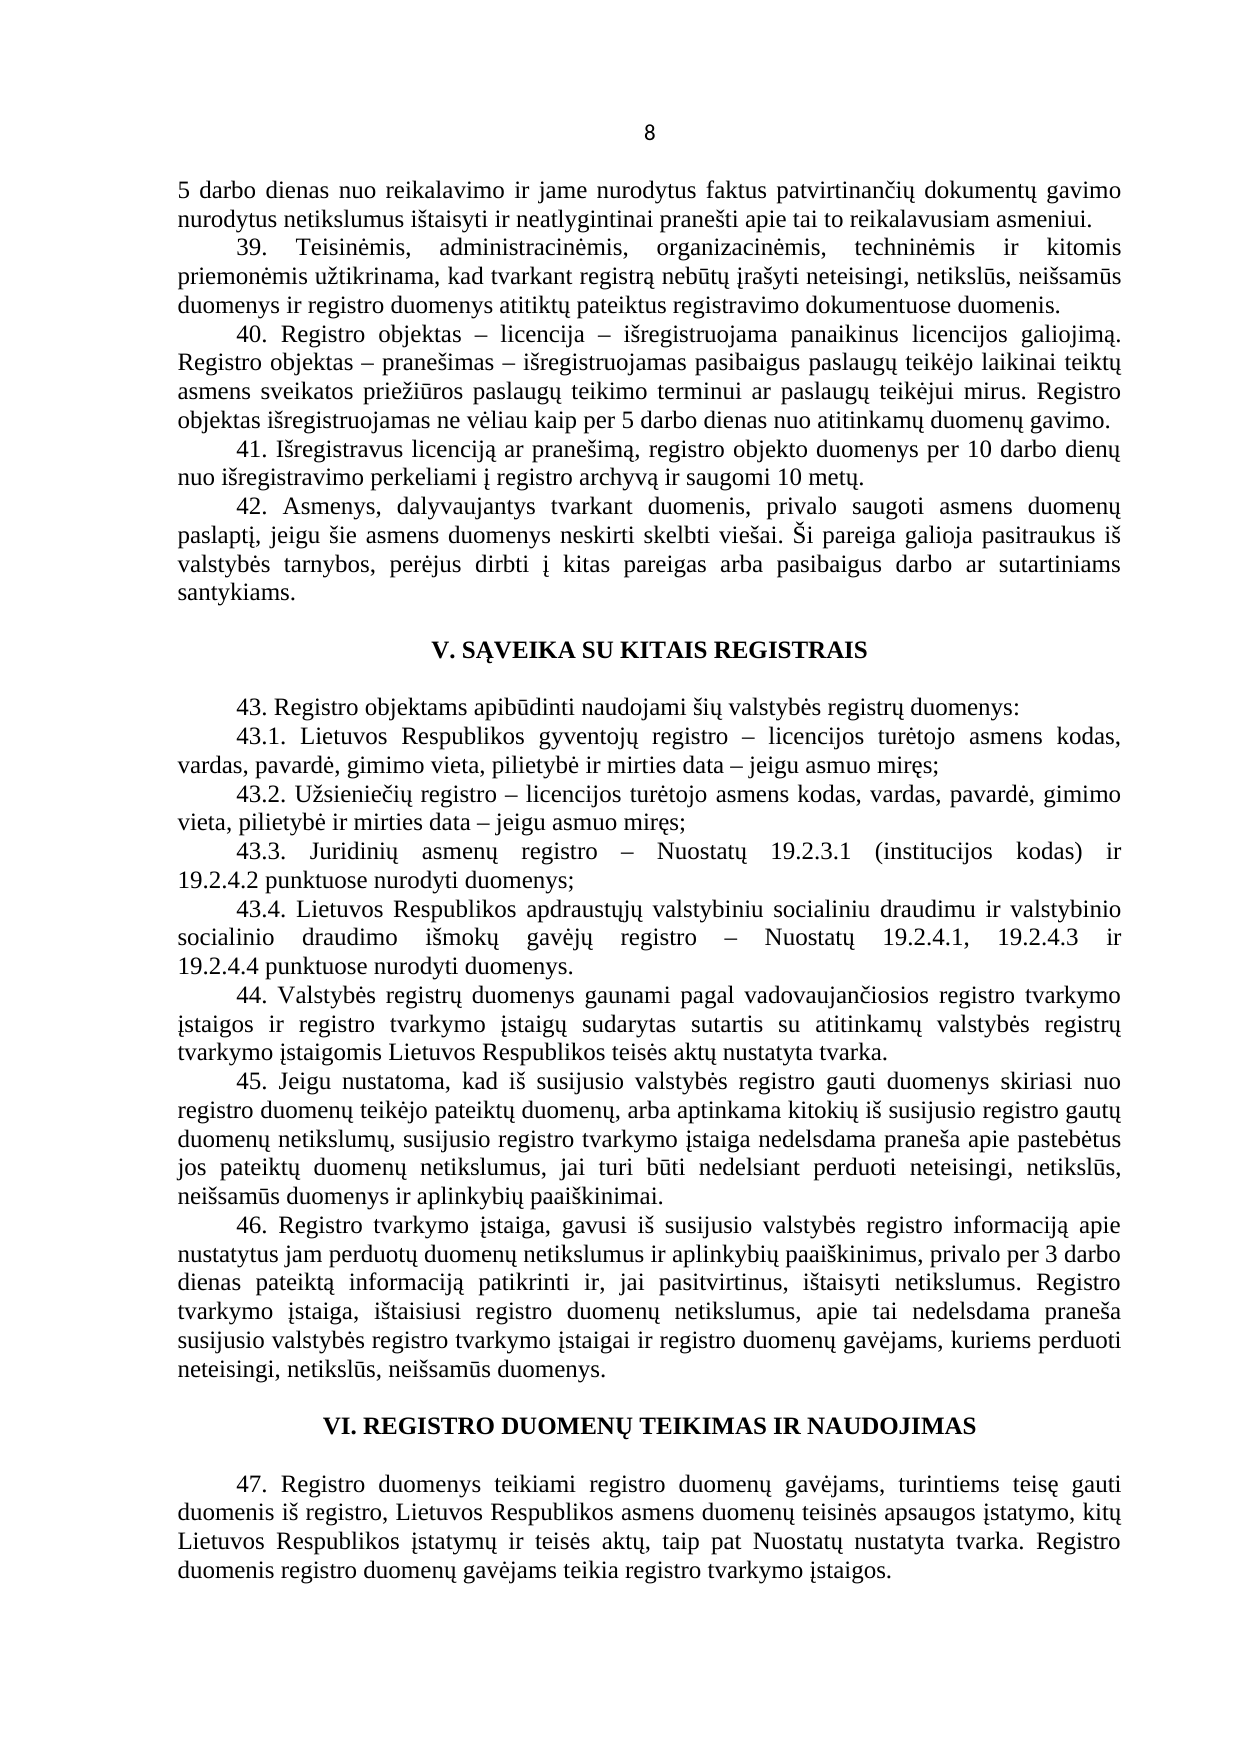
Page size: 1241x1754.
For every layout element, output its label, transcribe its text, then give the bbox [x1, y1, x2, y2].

text V. sąveika su kitais registrais [177, 635, 1122, 664]
text VI. Registro duomenų TEIKIMAS IR NAUDOJIMAS [177, 1411, 1122, 1440]
text 43.1. Lietuvos Respublikos gyventojų registro – licencijos turėtojo asmens kodas, vardas, pavardė, gimimo vieta, pilietybė ir mirties data – jeigu asmuo miręs; [177, 721, 1122, 779]
text 46. Registro tvarkymo įstaiga, gavusi iš susijusio valstybės registro informaciją apie nustatytus jam perduotų duomenų netikslumus ir aplinkybių paaiškinimus, privalo per 3 darbo dienas pateiktą informaciją patikrinti ir, jai pasitvirtinus, ištaisyti netikslumus. Registro tvarkymo įstaiga, ištaisiusi registro duomenų netikslumus, apie tai nedelsdama praneša susijusio valstybės registro tvarkymo įstaigai ir registro duomenų gavėjams, kuriems perduoti neteisingi, netikslūs, neišsamūs duomenys. [177, 1210, 1122, 1382]
text 41. Išregistravus licenciją ar pranešimą, registro objekto duomenys per 10 darbo dienų nuo išregistravimo perkeliami į registro archyvą ir saugomi 10 metų. [177, 434, 1122, 491]
text 47. Registro duomenys teikiami registro duomenų gavėjams, turintiems teisę gauti duomenis iš registro, Lietuvos Respublikos asmens duomenų teisinės apsaugos įstatymo, kitų Lietuvos Respublikos įstatymų ir teisės aktų, taip pat Nuostatų nustatyta tvarka. Registro duomenis registro duomenų gavėjams teikia registro tvarkymo įstaigos. [177, 1469, 1122, 1584]
text 39. Teisinėmis, administracinėmis, organizacinėmis, techninėmis ir kitomis priemonėmis užtikrinama, kad tvarkant registrą nebūtų įrašyti neteisingi, netikslūs, neišsamūs duomenys ir registro duomenys atitiktų pateiktus registravimo dokumentuose duomenis. [177, 232, 1122, 319]
text 45. Jeigu nustatoma, kad iš susijusio valstybės registro gauti duomenys skiriasi nuo registro duomenų teikėjo pateiktų duomenų, arba aptinkama kitokių iš susijusio registro gautų duomenų netikslumų, susijusio registro tvarkymo įstaiga nedelsdama praneša apie pastebėtus jos pateiktų duomenų netikslumus, jai turi būti nedelsiant perduoti neteisingi, netikslūs, neišsamūs duomenys ir aplinkybių paaiškinimai. [177, 1066, 1122, 1210]
text 43.2. Užsieniečių registro – licencijos turėtojo asmens kodas, vardas, pavardė, gimimo vieta, pilietybė ir mirties data – jeigu asmuo miręs; [177, 779, 1122, 836]
text 42. Asmenys, dalyvaujantys tvarkant duomenis, privalo saugoti asmens duomenų paslaptį, jeigu šie asmens duomenys neskirti skelbti viešai. Ši pareiga galioja pasitraukus iš valstybės tarnybos, perėjus dirbti į kitas pareigas arba pasibaigus darbo ar sutartiniams santykiams. [177, 491, 1122, 606]
text 43. Registro objektams apibūdinti naudojami šių valstybės registrų duomenys: [177, 692, 1122, 721]
text 5 darbo dienas nuo reikalavimo ir jame nurodytus faktus patvirtinančių dokumentų gavimo nurodytus netikslumus ištaisyti ir neatlygintinai pranešti apie tai to reikalavusiam asmeniui. [177, 175, 1122, 232]
text 43.3. Juridinių asmenų registro – Nuostatų 19.2.3.1 (institucijos kodas) ir 19.2.4.2 punktuose nurodyti duomenys; [177, 836, 1122, 894]
text 40. Registro objektas – licencija – išregistruojama panaikinus licencijos galiojimą. Registro objektas – pranešimas – išregistruojamas pasibaigus paslaugų teikėjo laikinai teiktų asmens sveikatos priežiūros paslaugų teikimo terminui ar paslaugų teikėjui mirus. Registro objektas išregistruojamas ne vėliau kaip per 5 darbo dienas nuo atitinkamų duomenų gavimo. [177, 319, 1122, 434]
text 43.4. Lietuvos Respublikos apdraustųjų valstybiniu socialiniu draudimu ir valstybinio socialinio draudimo išmokų gavėjų registro – Nuostatų 19.2.4.1, 19.2.4.3 ir 19.2.4.4 punktuose nurodyti duomenys. [177, 894, 1122, 980]
text 44. Valstybės registrų duomenys gaunami pagal vadovaujančiosios registro tvarkymo įstaigos ir registro tvarkymo įstaigų sudarytas sutartis su atitinkamų valstybės registrų tvarkymo įstaigomis Lietuvos Respublikos teisės aktų nustatyta tvarka. [177, 980, 1122, 1066]
